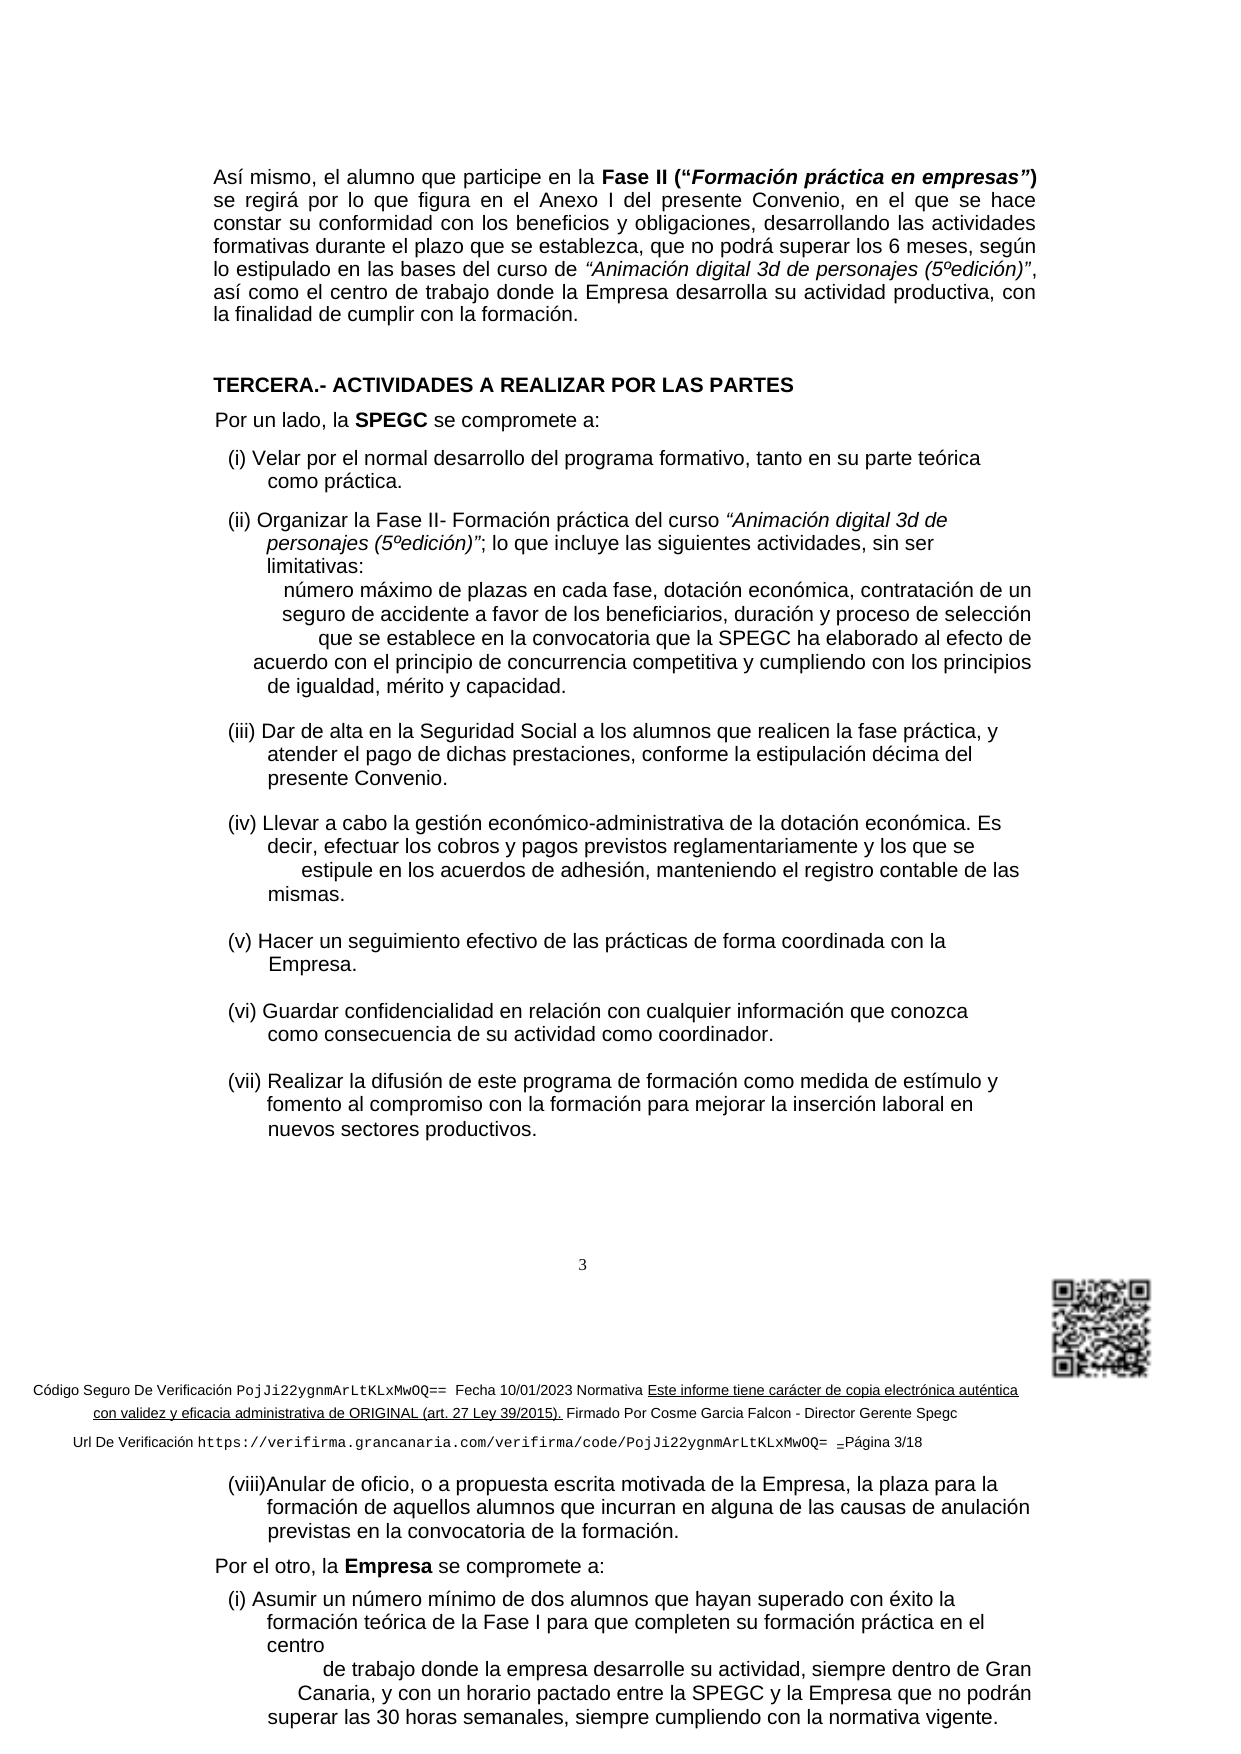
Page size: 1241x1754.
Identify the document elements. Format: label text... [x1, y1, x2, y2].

text Canaria, y con un horario pactado entre la SPEGC y la Empresa que no podrán [33, 1681, 1032, 1705]
text estipule en los acuerdos de adhesión, manteniendo el registro contable de las [33, 858, 1020, 882]
picture [1042, 1269, 1162, 1389]
text de trabajo donde la empresa desarrolle su actividad, siempre dentro de Gran [33, 1657, 1032, 1681]
text (i) Velar por el normal desarrollo del programa formativo, tanto en su parte teórica como práctica. [228, 447, 1032, 493]
text previstas en la convocatoria de la formación. [267, 1519, 1219, 1543]
text (ii) Organizar la Fase II- Formación práctica del curso “Animación digital 3d de personajes (5ºedición)”; lo que incluye las siguientes actividades, sin ser limitativas: [228, 509, 1032, 578]
text 3 [578, 1255, 1219, 1274]
text acuerdo con el principio de concurrencia competitiva y cumpliendo con los principios [33, 650, 1032, 674]
text (i) Asumir un número mínimo de dos alumnos que hayan superado con éxito la formación teórica de la Fase I para que completen su formación práctica en el centro [228, 1588, 1032, 1657]
text nuevos sectores productivos. [268, 1117, 1219, 1141]
text Url De Verificación https://verifirma.grancanaria.com/verifirma/code/PojJi22ygnmArLtKLxMwOQ= =Página 3/18 [73, 1428, 1056, 1455]
text (vi) Guardar confidencialidad en relación con cualquier información que conozca como consecuencia de su actividad como coordinador. [228, 1000, 1020, 1046]
text Por el otro, la Empresa se compromete a: [214, 1554, 1219, 1578]
text de igualdad, mérito y capacidad. [267, 674, 1219, 698]
text Así mismo, el alumno que participe en la Fase II (“Formación práctica en empresas”) se regirá por lo que figura en el Anexo I del presente Convenio, en el que se hace constar su conformidad con los beneficios y obligaciones, desarrollando las actividades formativas durante el plazo que se establezca, que no podrá superar los 6 meses, según lo estipulado en las bases del curso de “Animación digital 3d de personajes (5ºedición)”, así como el centro de trabajo donde la Empresa desarrolla su actividad productiva, con la finalidad de cumplir con la formación. [213, 167, 1037, 326]
text (v) Hacer un seguimiento efectivo de las prácticas de forma coordinada con la Empresa. [228, 930, 1020, 976]
text Por un lado, la SPEGC se compromete a: [214, 408, 1219, 432]
text (viii)Anular de oficio, o a propuesta escrita motivada de la Empresa, la plaza para la formación de aquellos alumnos que incurran en alguna de las causas de anulación [228, 1473, 1032, 1518]
text mismas. [268, 882, 1219, 906]
text superar las 30 horas semanales, siempre cumpliendo con la normativa vigente. [33, 1705, 999, 1729]
text que se establece en la convocatoria que la SPEGC ha elaborado al efecto de [33, 626, 1032, 650]
text (iii) Dar de alta en la Seguridad Social a los alumnos que realicen la fase práctica, y atender el pago de dichas prestaciones, conforme la estipulación décima del [228, 720, 1020, 766]
text (vii) Realizar la difusión de este programa de formación como medida de estímulo y fomento al compromiso con la formación para mejorar la inserción laboral en [228, 1071, 1021, 1116]
text presente Convenio. [267, 766, 1219, 790]
text (iv) Llevar a cabo la gestión económico-administrativa de la dotación económica. Es decir, efectuar los cobros y pagos previstos reglamentariamente y los que se [228, 812, 1021, 858]
text número máximo de plazas en cada fase, dotación económica, contratación de un [33, 578, 1032, 602]
text seguro de accidente a favor de los beneficiarios, duración y proceso de selección [33, 602, 1032, 626]
text Código Seguro De Verificación PojJi22ygnmArLtKLxMwOQ== Fecha 10/01/2023 Normativa Este informe tiene carácter de copia electrónica auténtica con validez y eficacia administrativa de ORIGINAL (art. 27 Ley 39/2015). Firmado Por Cosme Garcia Falcon - Director Gerente Spegc [33, 1382, 1088, 1421]
text TERCERA.- ACTIVIDADES A REALIZAR POR LAS PARTES [213, 373, 1219, 397]
